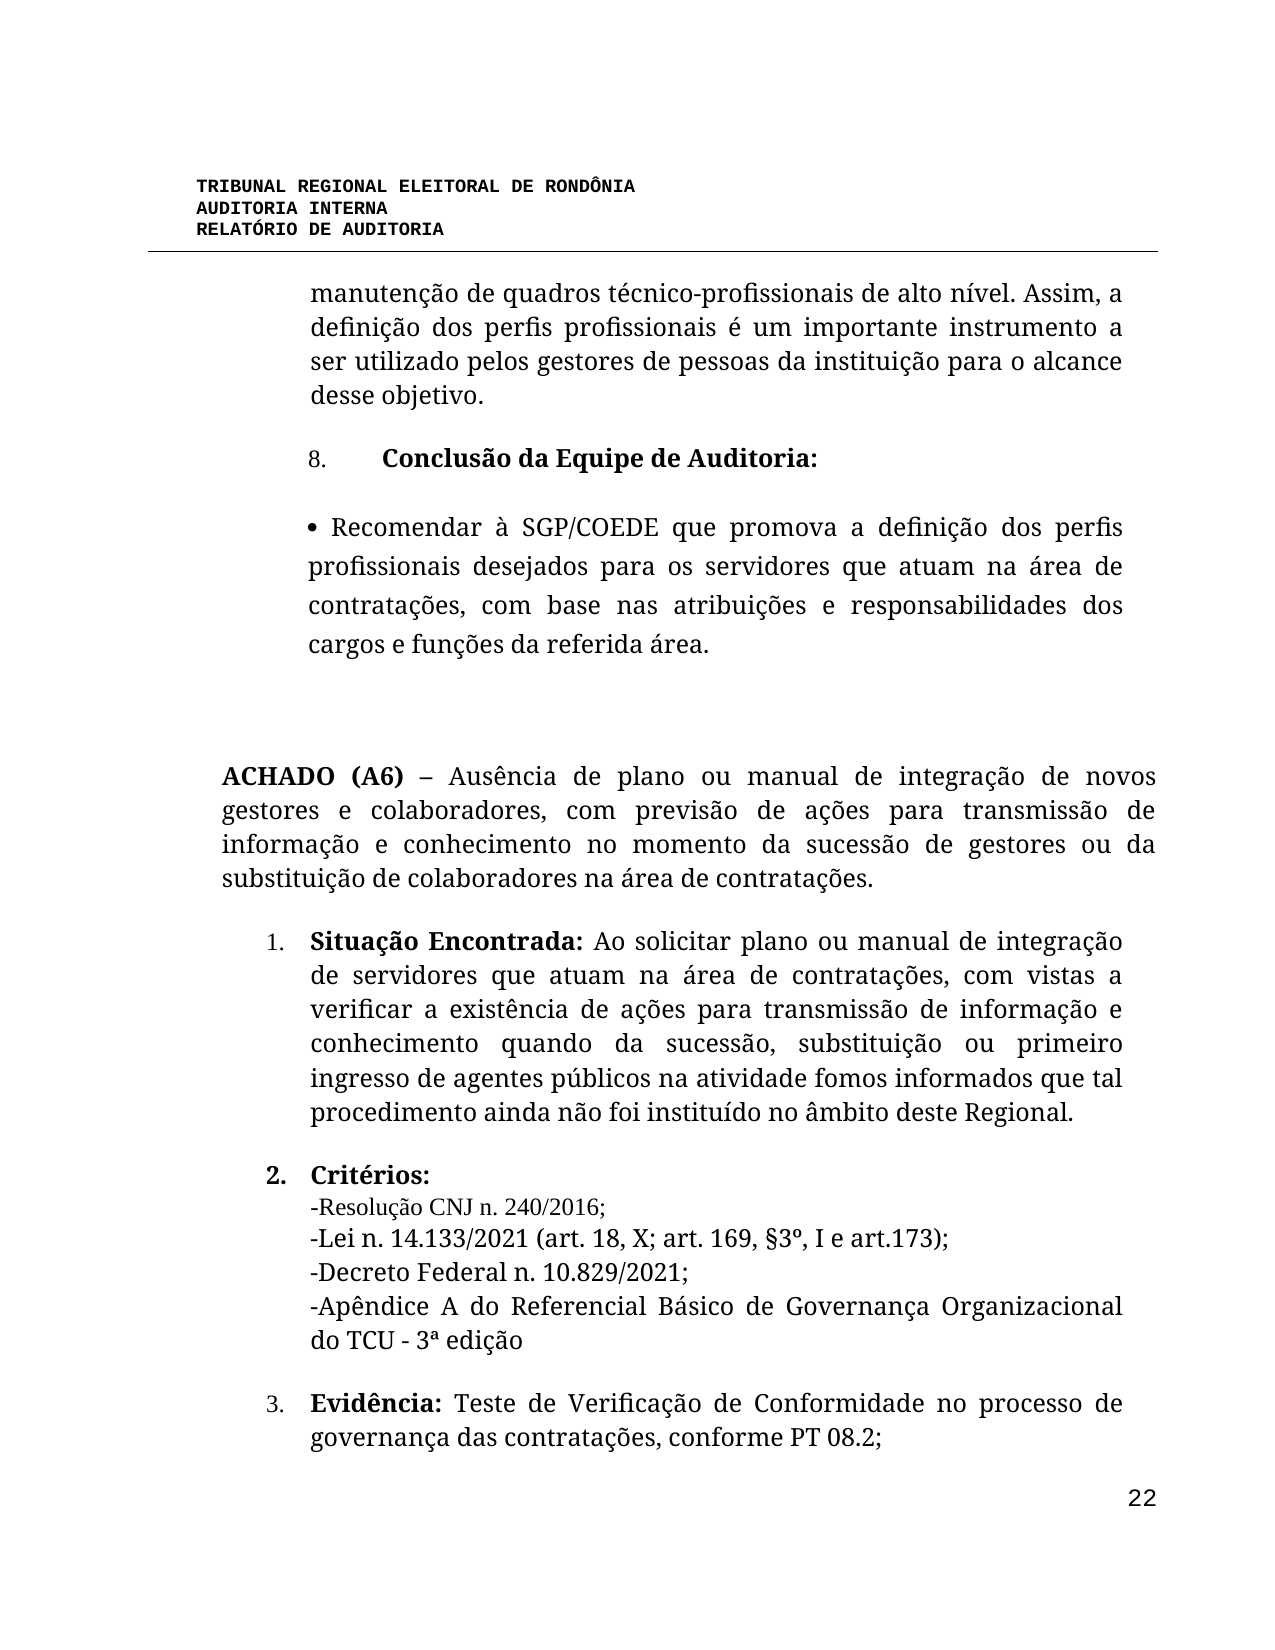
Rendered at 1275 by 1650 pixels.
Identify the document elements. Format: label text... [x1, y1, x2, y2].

list Situação Encontrada: Ao solicitar plano ou manual de integração de servidores que atuam na área de contratações, com vistas a verificar a existência de ações para transmissão de informação e conhecimento quando da sucessão, substituição ou primeiro ingresso de agentes públicos na atividade fomos informados que tal procedimento ainda não foi instituído no âmbito deste Regional. [266, 924, 1124, 1128]
list Critérios: [266, 1157, 1124, 1192]
list -Decreto Federal n. 10.829/2021; [310, 1254, 1124, 1288]
text ACHADO (A6) – Ausência de plano ou manual de integração de novos gestores e colaboradores, com previsão de ações para transmissão de informação e conhecimento no momento da sucessão de gestores ou da substituição de colaboradores na área de contratações. [222, 758, 1157, 895]
list Evidência: Teste de Verificação de Conformidade no processo de governança das contratações, conforme PT 08.2; [266, 1386, 1124, 1454]
list -Lei n. 14.133/2021 (art. 18, X; art. 169, §3º, I e art.173); [310, 1220, 1124, 1254]
list -Apêndice A do Referencial Básico de Governança Organizacional do TCU - 3ª edição [310, 1288, 1124, 1357]
list Conclusão da Equipe de Auditoria: [308, 441, 1124, 475]
list manutenção de quadros técnico-profissionais de alto nível. Assim, a definição dos perfis profissionais é um importante instrumento a ser utilizado pelos gestores de pessoas da instituição para o alcance desse objetivo. [310, 276, 1124, 412]
list -Resolução CNJ n. 240/2016; [310, 1192, 1124, 1220]
list  Recomendar à SGP/COEDE que promova a definição dos perfis profissionais desejados para os servidores que atuam na área de contratações, com base nas atribuições e responsabilidades dos cargos e funções da referida área. [308, 509, 1124, 661]
